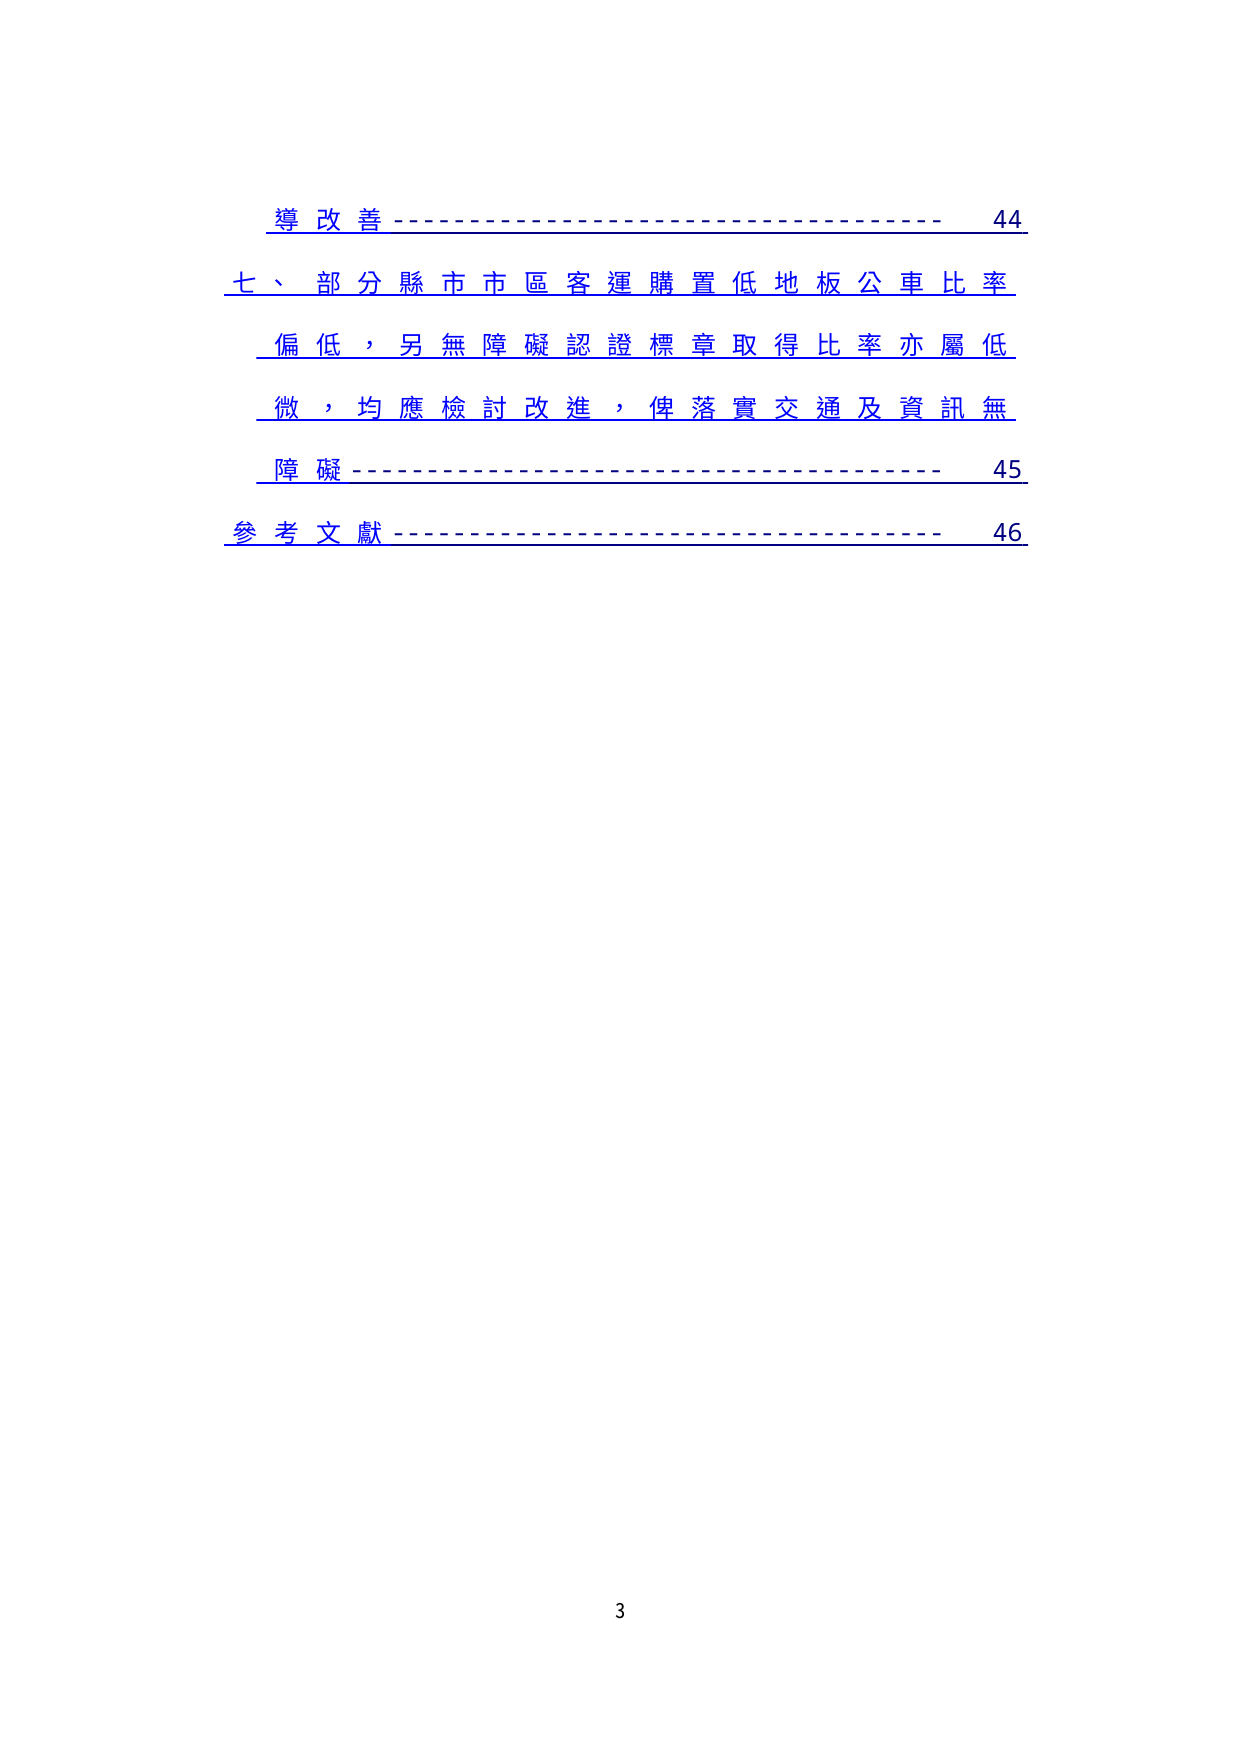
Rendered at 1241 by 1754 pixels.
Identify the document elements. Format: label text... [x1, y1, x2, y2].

text 七、部分縣市市區客運購置低地板公車比率偏低，另無障礙認證標章取得比率亦屬低微，均應檢討改進，俾落實交通及資訊無障礙 45 [212, 240, 1028, 490]
text 參考文獻 46 [212, 490, 1028, 552]
text 導改善 44 [212, 177, 1028, 240]
